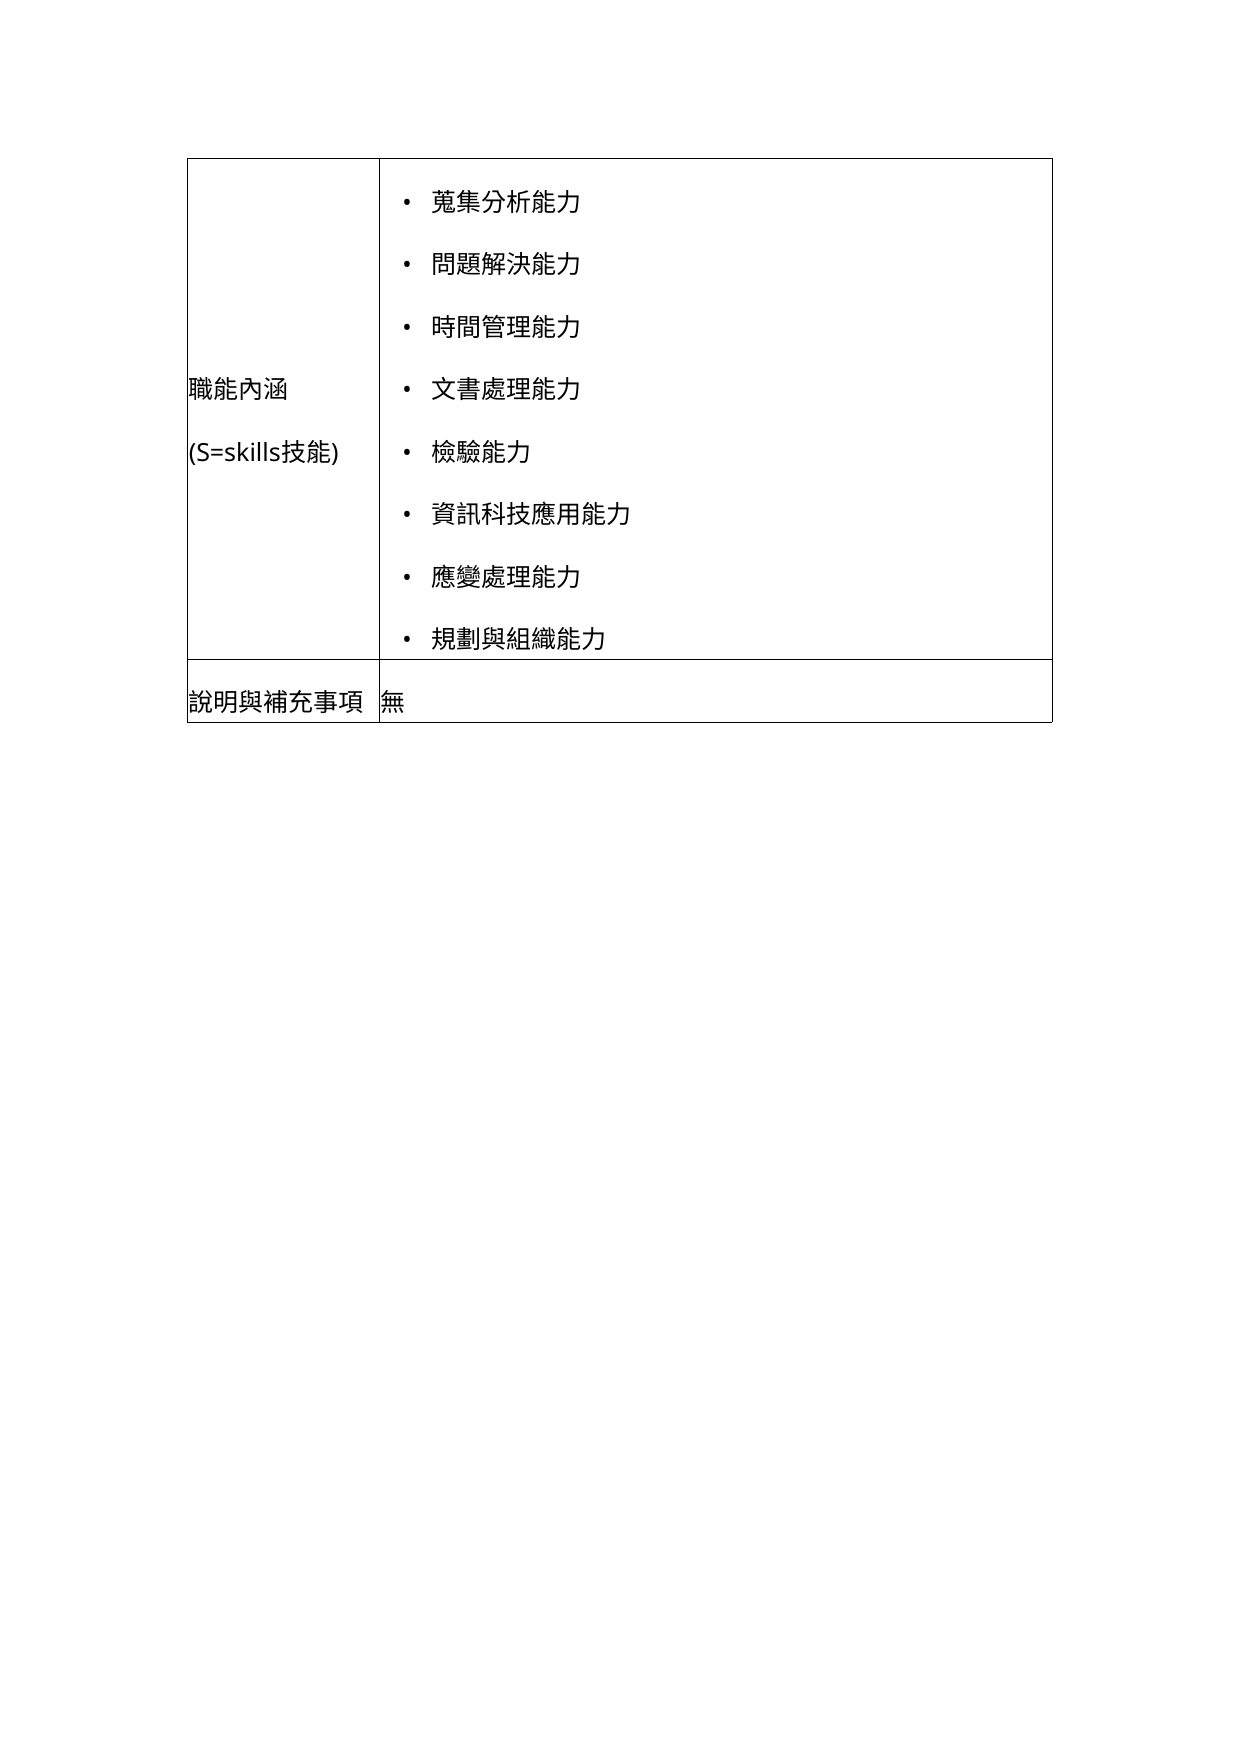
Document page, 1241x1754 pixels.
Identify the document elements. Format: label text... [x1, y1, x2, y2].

table_cell 說明與補充事項 [188, 660, 379, 722]
table_cell 無 [380, 660, 1052, 722]
table_cell 職能內涵 (S=skills技能) [188, 159, 379, 659]
table_cell 蒐集分析能力 問題解決能力 時間管理能力 文書處理能力 檢驗能力 資訊科技應用能力 應變處理能力 規劃與組織能力 [380, 159, 1052, 659]
